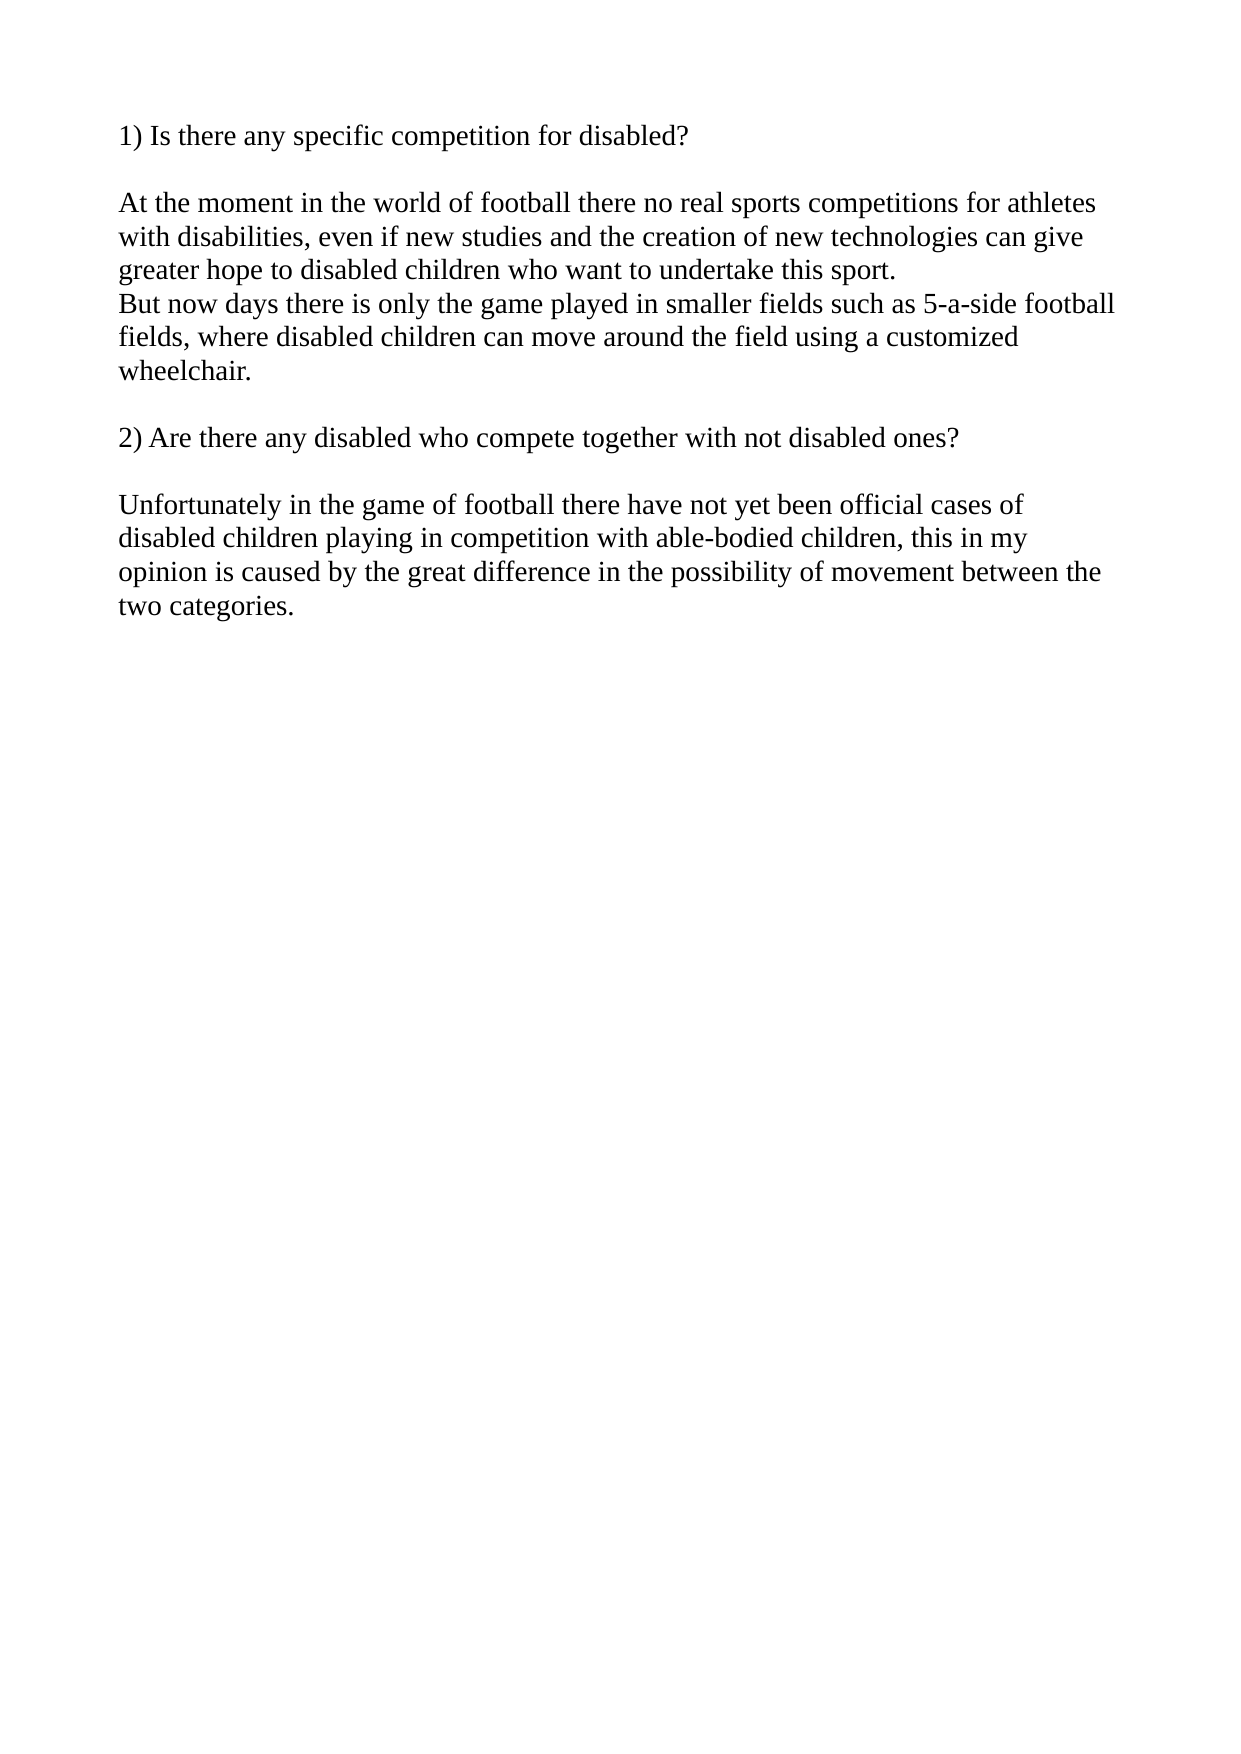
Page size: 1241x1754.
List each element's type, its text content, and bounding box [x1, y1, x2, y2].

text Unfortunately in the game of football there have not yet been official cases of disabled children playing in competition with able-bodied children, this in my opinion is caused by the great difference in the possibility of movement between the two categories. [118, 487, 1122, 621]
text At the moment in the world of football there no real sports competitions for athletes with disabilities, even if new studies and the creation of new technologies can give greater hope to disabled children who want to undertake this sport. [118, 185, 1122, 286]
text 1) Is there any specific competition for disabled? [118, 118, 1122, 152]
text 2) Are there any disabled who compete together with not disabled ones? [118, 420, 1122, 453]
text But now days there is only the game played in smaller fields such as 5-a-side football fields, where disabled children can move around the field using a customized wheelchair. [118, 286, 1122, 386]
